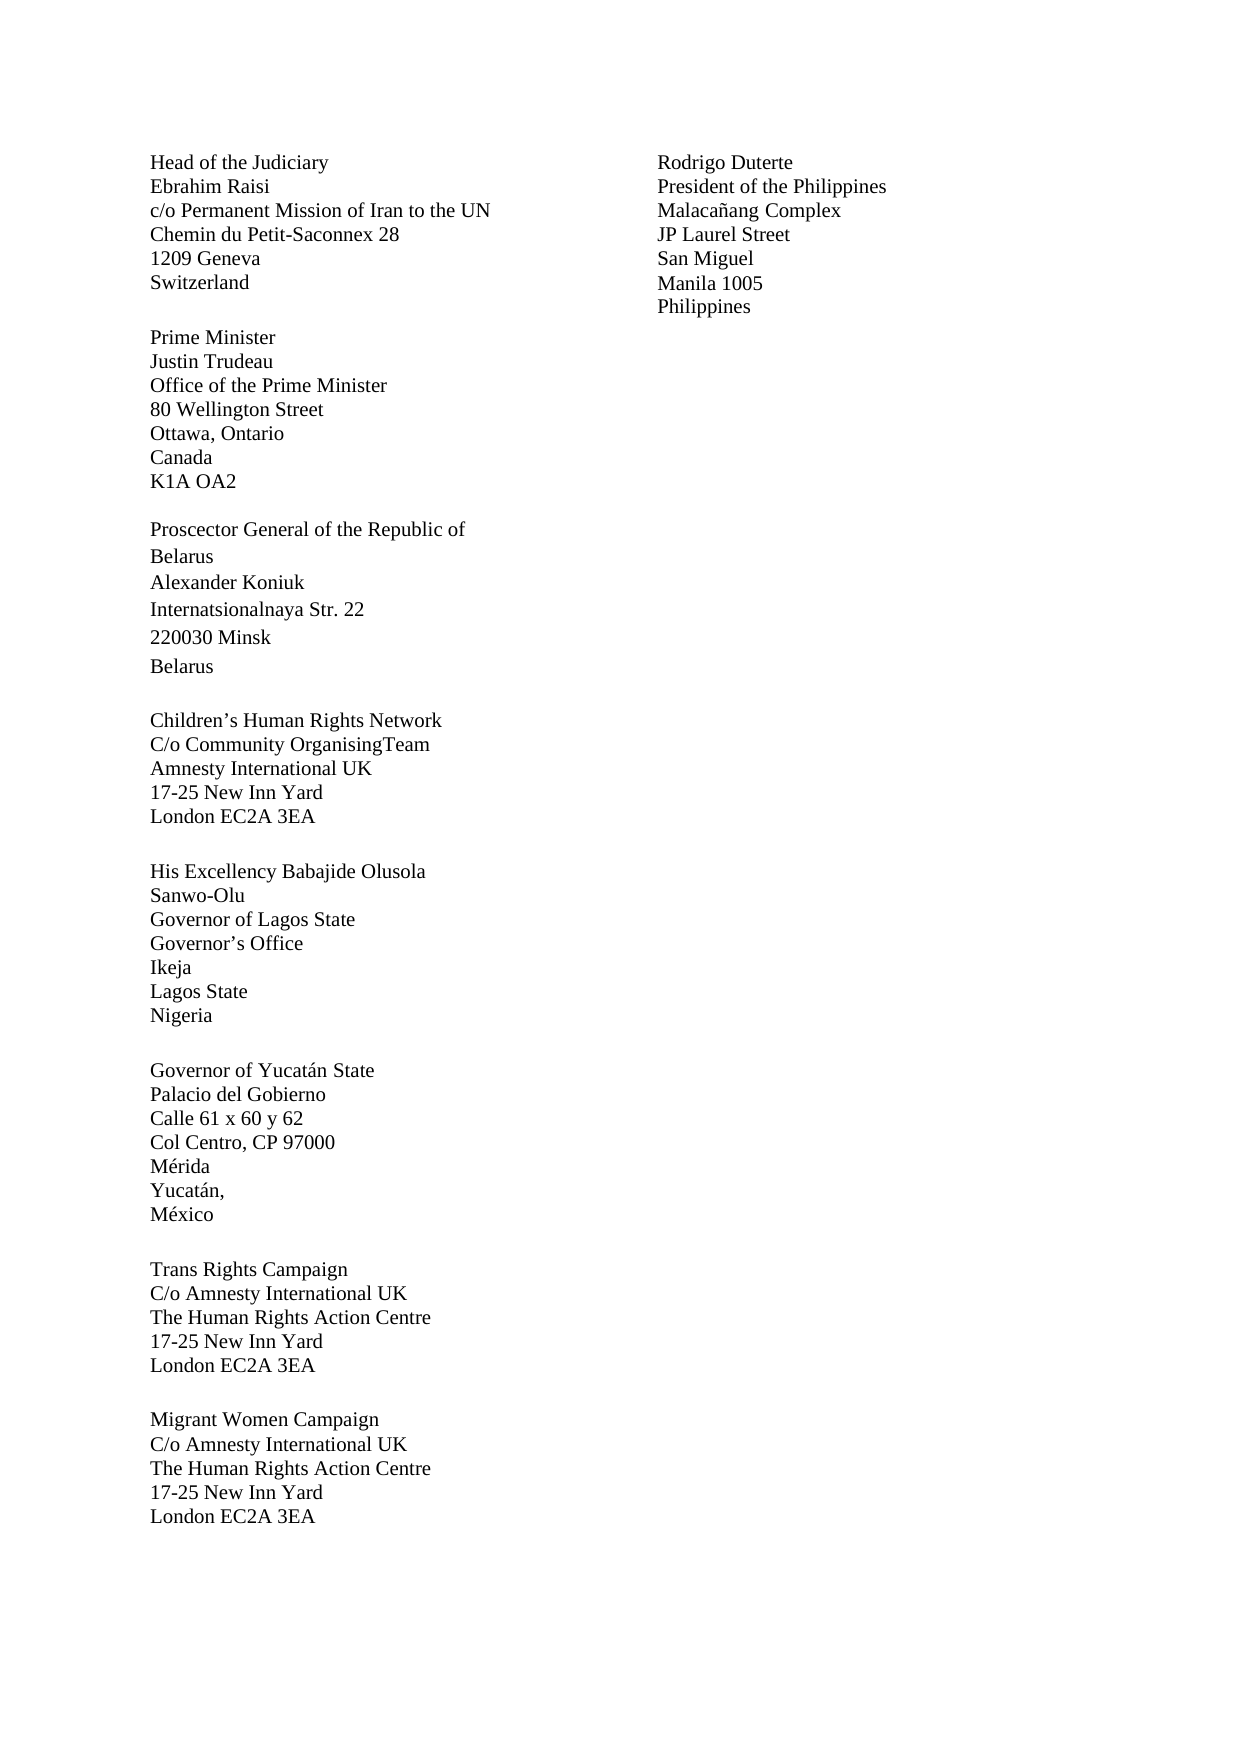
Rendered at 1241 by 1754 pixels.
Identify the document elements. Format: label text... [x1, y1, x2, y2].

text Justin Trudeau [150, 349, 583, 373]
text Sanwo-Olu [150, 883, 583, 907]
text México [150, 1202, 583, 1226]
text C/o Amnesty International UK [150, 1431, 583, 1456]
text 80 Wellington Street [150, 397, 583, 421]
text 17-25 New Inn Yard [150, 1329, 583, 1353]
text Alexander Koniuk [150, 570, 583, 594]
text His Excellency Babajide Olusola [150, 858, 583, 883]
text JP Laurel Street [657, 222, 1090, 246]
text Calle 61 x 60 y 62 [150, 1106, 583, 1130]
text Malacañang Complex [657, 198, 1090, 222]
text Philippines [657, 294, 1090, 318]
text Col Centro, CP 97000 [150, 1130, 583, 1154]
text Mérida [150, 1154, 583, 1178]
text Prime Minister [150, 325, 583, 349]
text Head of the Judiciary [150, 150, 583, 174]
text Office of the Prime Minister [150, 373, 583, 397]
text London EC2A 3EA [150, 1353, 583, 1377]
text 1209 Geneva [150, 246, 583, 270]
text Yucatán, [150, 1178, 583, 1202]
text San Miguel [657, 246, 1090, 270]
text Manila 1005 [657, 270, 1090, 294]
text The Human Rights Action Centre [150, 1456, 583, 1479]
text 17-25 New Inn Yard [150, 780, 583, 804]
text Belarus [150, 651, 583, 679]
text Chemin du Petit-Saconnex 28 [150, 222, 583, 246]
text Nigeria [150, 1003, 583, 1027]
text 17-25 New Inn Yard [150, 1479, 583, 1504]
text C/o Community OrganisingTeam [150, 732, 583, 756]
text Governor of Lagos State [150, 907, 583, 931]
text Ottawa, Ontario [150, 421, 583, 445]
text Governor of Yucatán State [150, 1057, 583, 1082]
text Canada [150, 445, 583, 469]
text C/o Amnesty International UK [150, 1281, 583, 1305]
text London EC2A 3EA [150, 1504, 583, 1528]
text Children’s Human Rights Network [150, 708, 583, 732]
text Switzerland [150, 270, 583, 294]
text Ebrahim Raisi [150, 174, 583, 198]
text Amnesty International UK [150, 756, 583, 780]
text Governor’s Office [150, 931, 583, 955]
text Rodrigo Duterte [657, 150, 1090, 174]
text President of the Philippines [657, 174, 1090, 198]
text Migrant Women Campaign [150, 1407, 583, 1431]
text Ikeja [150, 955, 583, 979]
text Proscector General of the Republic of Belarus [150, 517, 583, 570]
text London EC2A 3EA [150, 804, 583, 828]
text Internatsionalnaya Str. 22 [150, 594, 583, 622]
text Lagos State [150, 979, 583, 1003]
text Palacio del Gobierno [150, 1082, 583, 1106]
text The Human Rights Action Centre [150, 1305, 583, 1329]
text K1A OA2 [150, 469, 583, 493]
text 220030 Minsk [150, 622, 583, 651]
text Trans Rights Campaign [150, 1257, 583, 1281]
text c/o Permanent Mission of Iran to the UN [150, 198, 583, 222]
